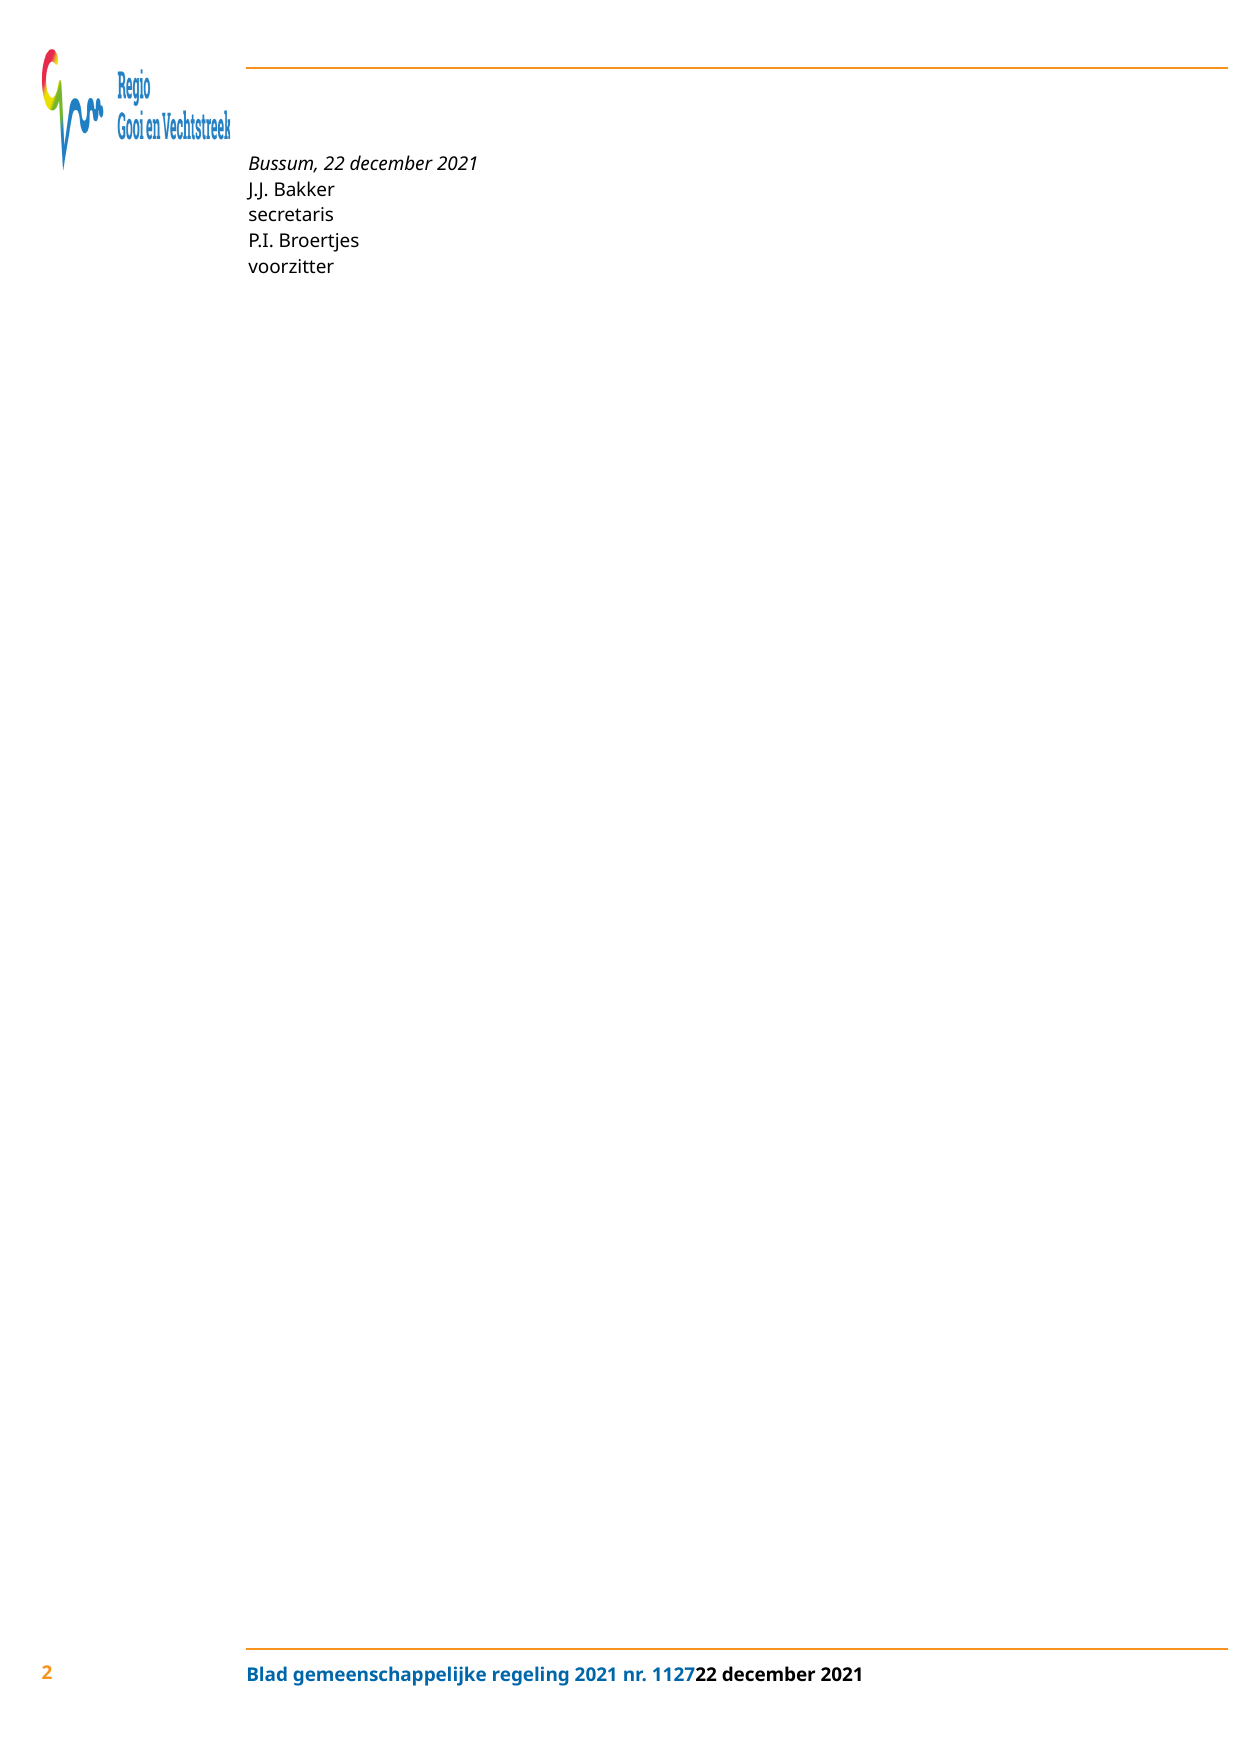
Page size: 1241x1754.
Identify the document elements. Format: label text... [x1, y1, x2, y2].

text secretaris [248, 202, 1152, 227]
picture [41, 47, 231, 172]
text J.J. Bakker [248, 176, 1152, 202]
text voorzitter [248, 253, 1152, 279]
text P.I. Broertjes [248, 227, 1152, 253]
text Bussum, 22 december 2021 [248, 150, 1152, 176]
